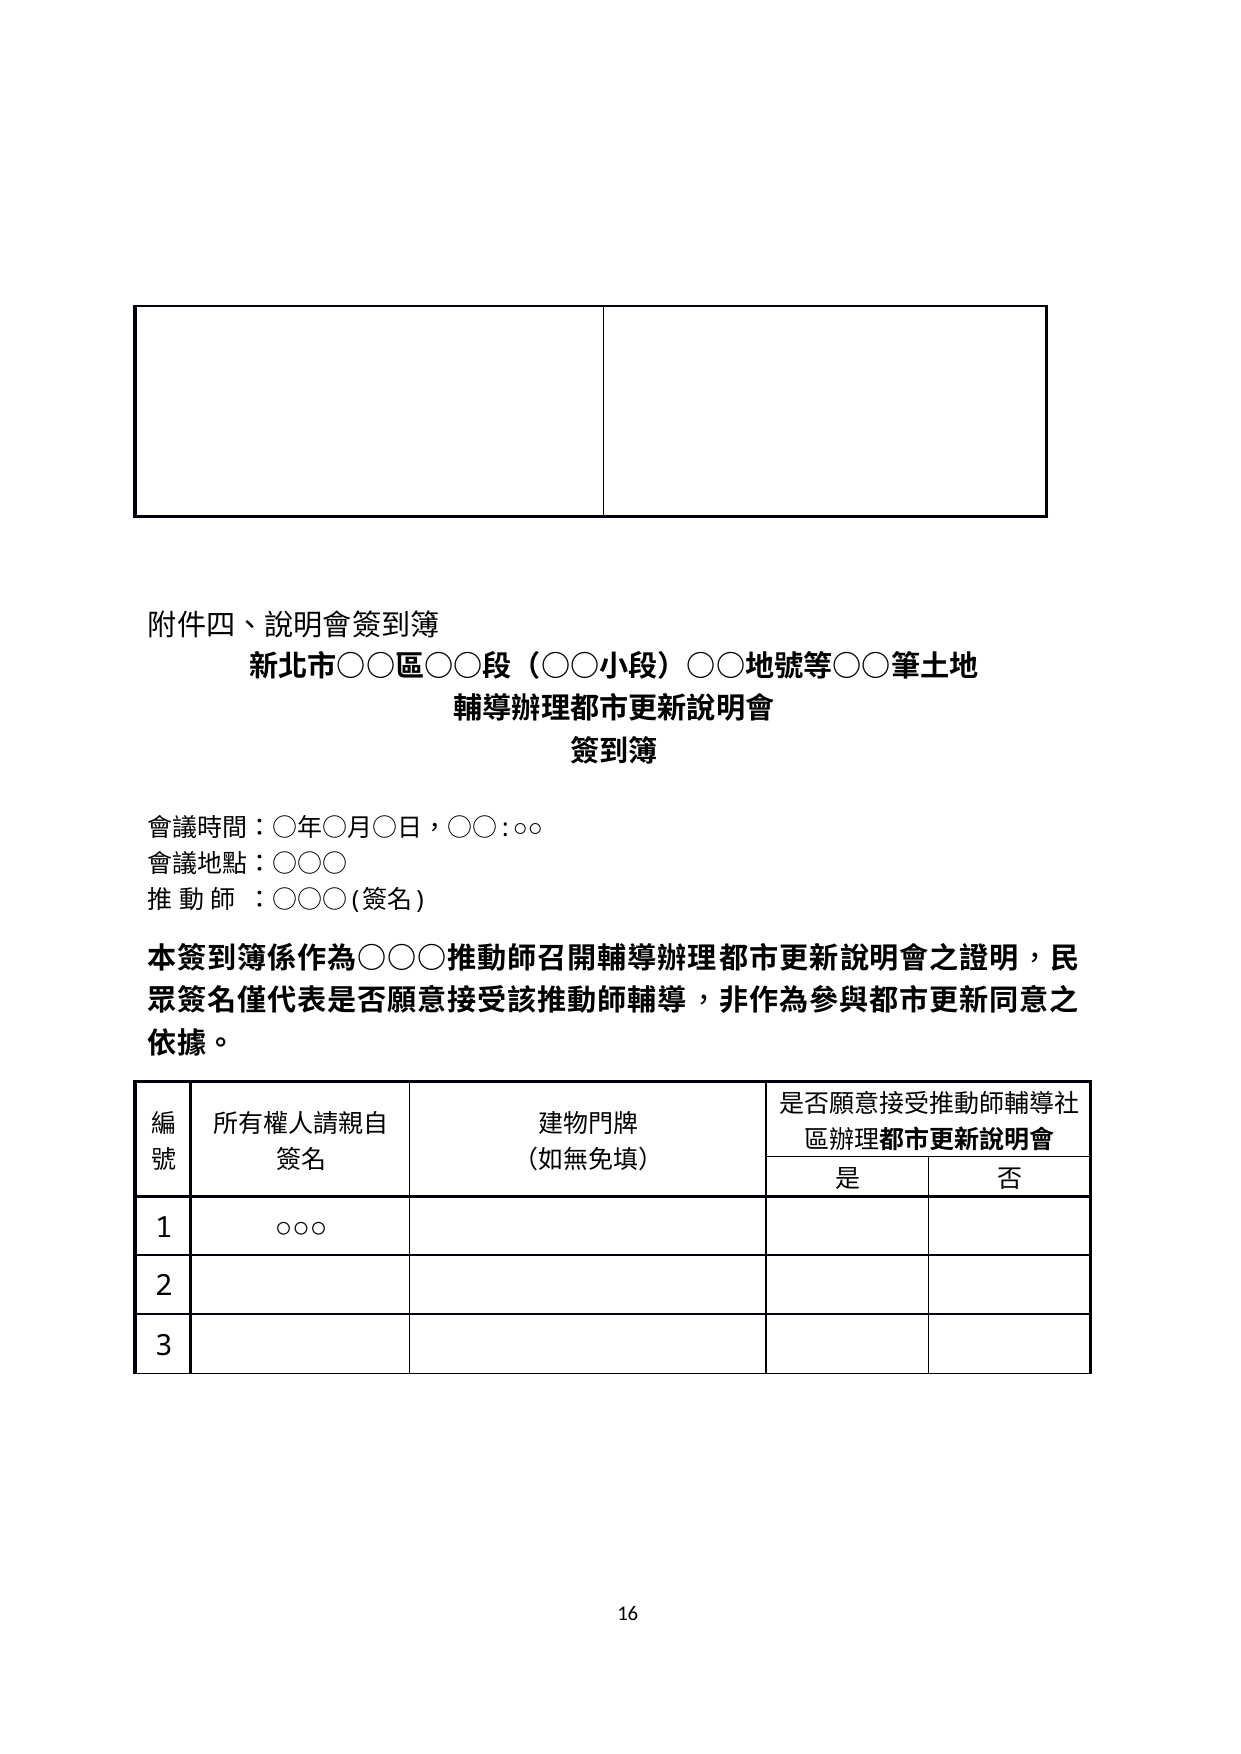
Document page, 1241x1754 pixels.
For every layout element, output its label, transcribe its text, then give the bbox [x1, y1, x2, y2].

table_cell [192, 1315, 409, 1372]
table_cell [410, 1198, 765, 1254]
table_cell 是否願意接受推動師輔導社區辦理都市更新說明會 [767, 1083, 1089, 1156]
table_cell [767, 1256, 928, 1313]
table_cell [410, 1256, 765, 1313]
table_cell 編號 [137, 1083, 189, 1195]
table_cell ○○○ [192, 1198, 409, 1254]
table_cell 2 [137, 1256, 189, 1313]
text 附件四、說明會簽到簿 [148, 602, 1107, 643]
table_cell [604, 307, 1045, 515]
table_cell [767, 1315, 928, 1372]
table_cell [137, 307, 603, 515]
table_cell [929, 1256, 1089, 1313]
table_cell [929, 1315, 1089, 1372]
table_cell [410, 1315, 765, 1372]
table_cell 1 [137, 1198, 189, 1254]
table_cell 是 [767, 1157, 928, 1195]
table_cell 所有權人請親自簽名 [192, 1083, 409, 1195]
table_cell [192, 1256, 409, 1313]
table_cell 建物門牌 （如無免填） [410, 1083, 765, 1195]
table_cell 否 [929, 1157, 1089, 1195]
table_cell [929, 1198, 1089, 1254]
table_header 新北市○○區○○段（○○小段）○○地號等○○筆土地 輔導辦理都市更新說明會 簽到簿 會議時間：○年○月○日，○○:○○ 會議地點：○○○ 推動師 ：○○○(簽名) 本簽到簿係作為○○○推動師召開輔導辦理都市更新說明會之證明，民眾簽名僅代表是否願意接受該推動師輔導，非作為參與都市更新同意之依據。 [135, 643, 1091, 1080]
table_cell 3 [137, 1315, 189, 1372]
table_cell [767, 1198, 928, 1254]
